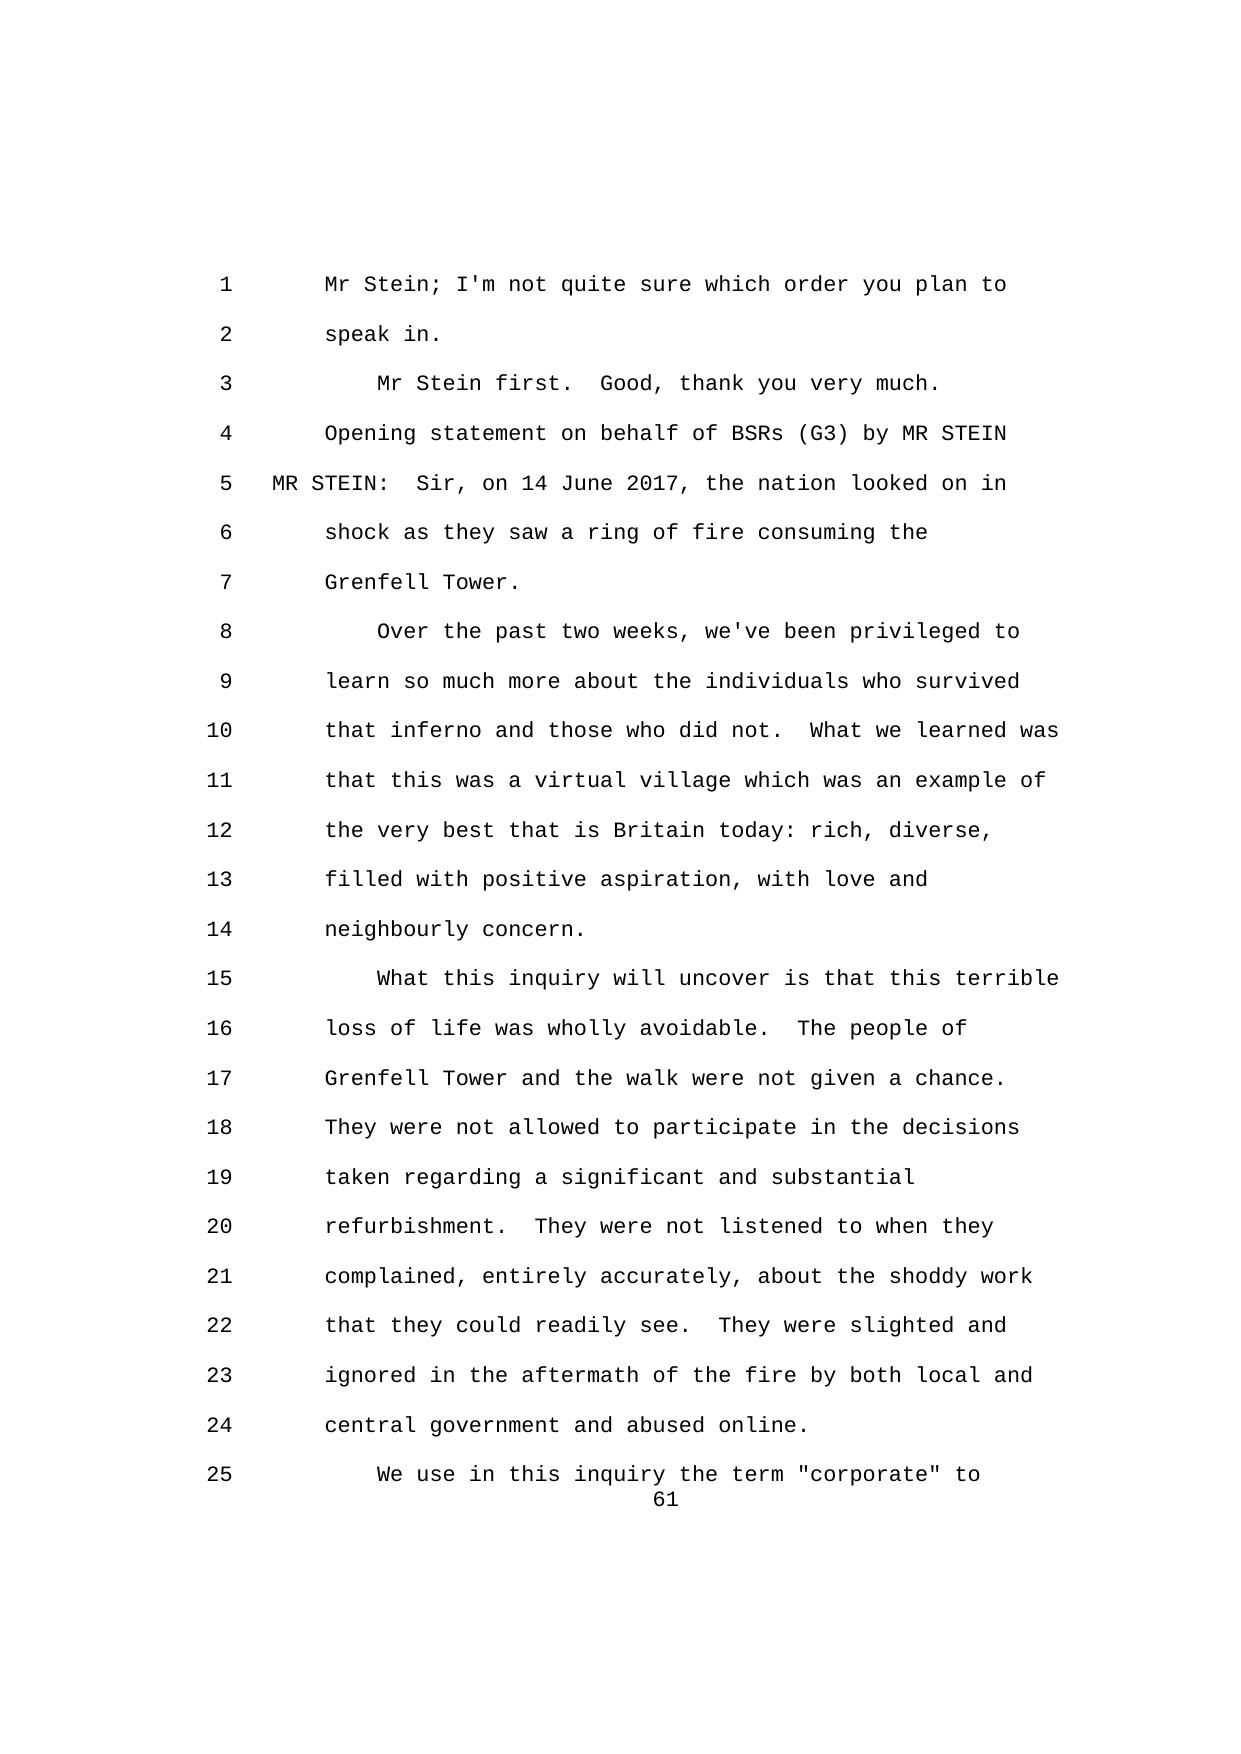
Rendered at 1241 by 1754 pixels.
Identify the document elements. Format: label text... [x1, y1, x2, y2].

text 13 filled with positive aspiration, with love and [75, 868, 1165, 893]
text 7 Grenfell Tower. [75, 571, 1165, 596]
text 12 the very best that is Britain today: rich, diverse, [75, 819, 1165, 843]
text 61 [75, 1488, 1165, 1513]
text 22 that they could readily see. They were slighted and [75, 1314, 1165, 1339]
text 14 neighbourly concern. [75, 918, 1165, 943]
text 19 taken regarding a significant and substantial [75, 1166, 1165, 1191]
text 21 complained, entirely accurately, about the shoddy work [75, 1265, 1165, 1290]
text 18 They were not allowed to participate in the decisions [75, 1116, 1165, 1141]
text 11 that this was a virtual village which was an example of [75, 769, 1165, 794]
text 15 What this inquiry will uncover is that this terrible [75, 967, 1165, 992]
text 20 refurbishment. They were not listened to when they [75, 1215, 1165, 1240]
text 4 Opening statement on behalf of BSRs (G3) by MR STEIN [75, 422, 1165, 447]
text 9 learn so much more about the individuals who survived [75, 670, 1165, 695]
text 6 shock as they saw a ring of fire consuming the [75, 521, 1165, 546]
text 3 Mr Stein first. Good, thank you very much. [75, 372, 1165, 397]
text 2 speak in. [75, 323, 1165, 348]
text 25 We use in this inquiry the term "corporate" to [75, 1463, 1165, 1488]
text 10 that inferno and those who did not. What we learned was [75, 719, 1165, 744]
text 1 Mr Stein; I'm not quite sure which order you plan to [75, 273, 1165, 298]
text 23 ignored in the aftermath of the fire by both local and [75, 1364, 1165, 1389]
text 24 central government and abused online. [75, 1414, 1165, 1438]
text 8 Over the past two weeks, we've been privileged to [75, 620, 1165, 645]
text 17 Grenfell Tower and the walk were not given a chance. [75, 1067, 1165, 1091]
text 16 loss of life was wholly avoidable. The people of [75, 1017, 1165, 1042]
text 5 MR STEIN: Sir, on 14 June 2017, the nation looked on in [75, 472, 1165, 496]
